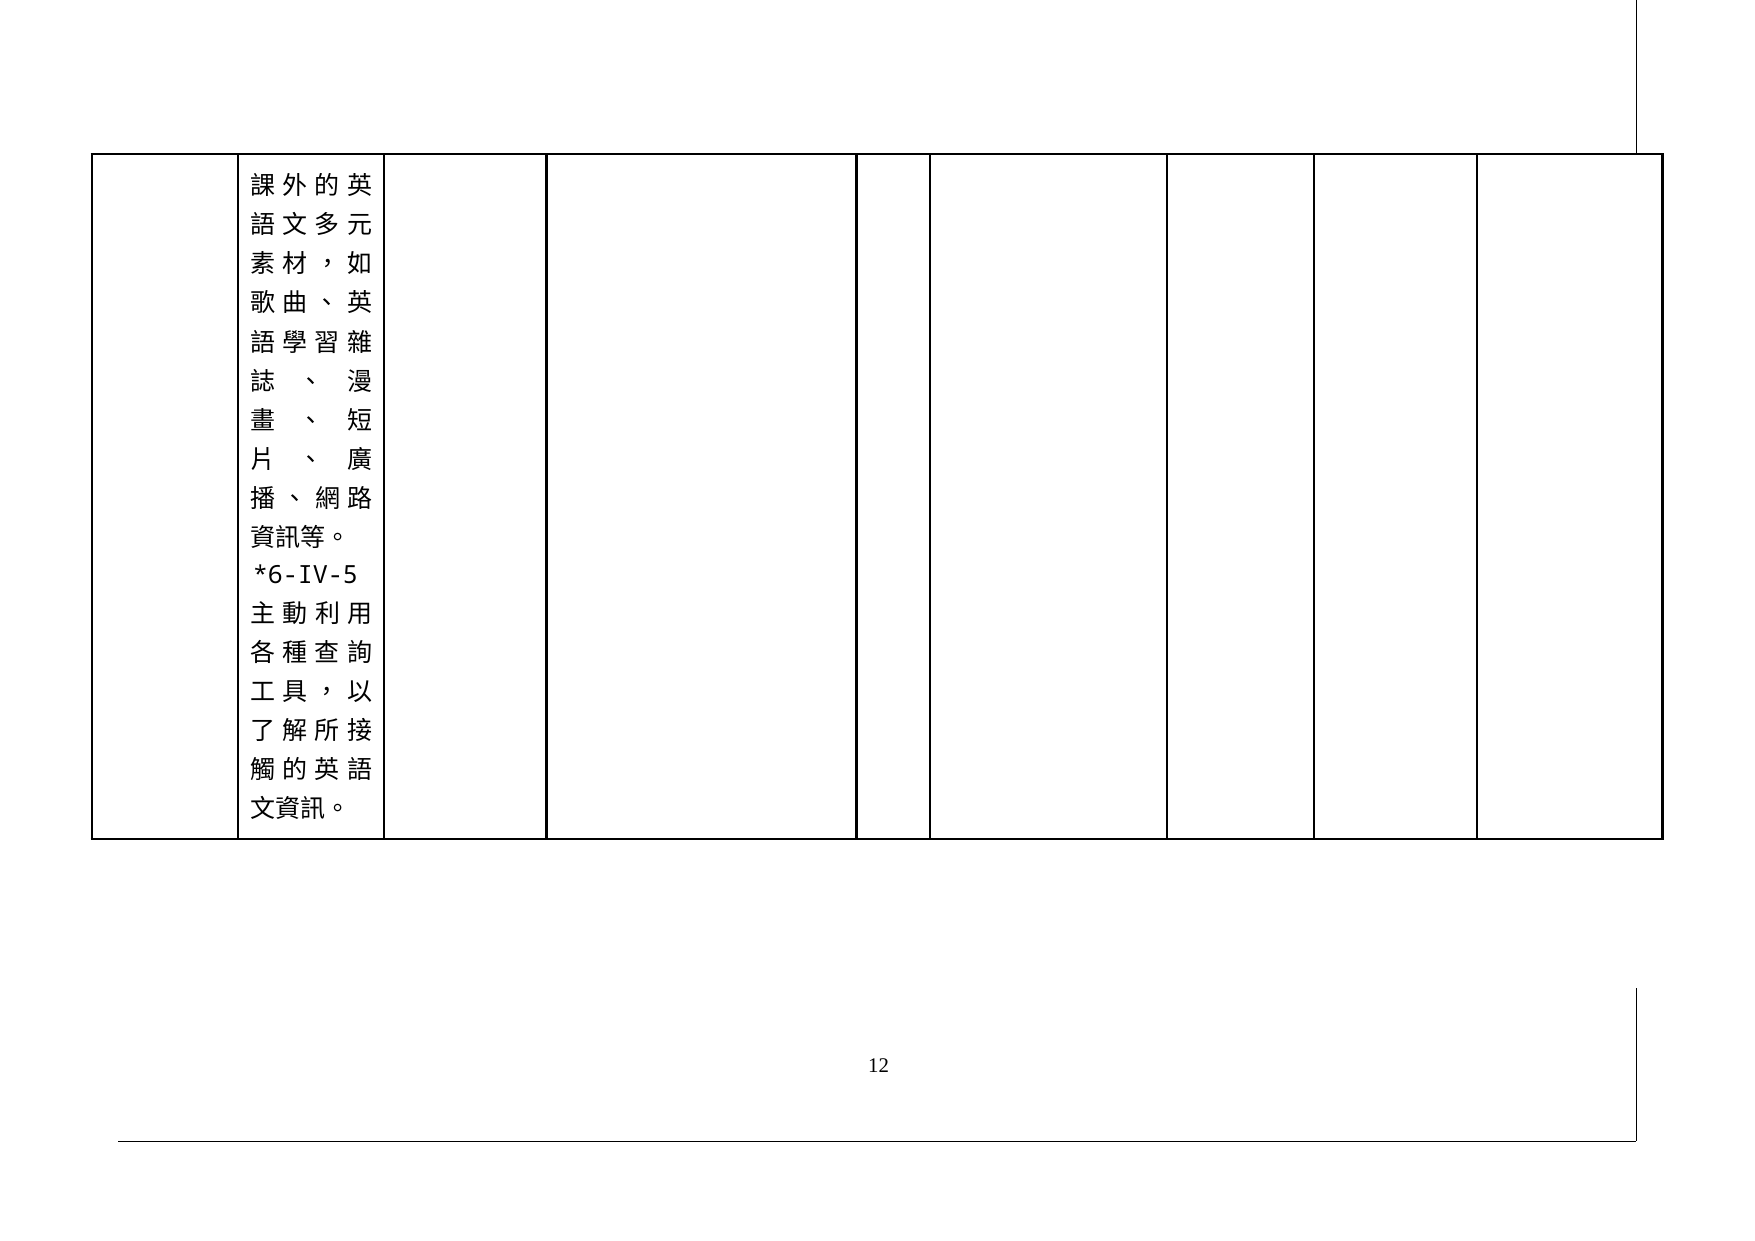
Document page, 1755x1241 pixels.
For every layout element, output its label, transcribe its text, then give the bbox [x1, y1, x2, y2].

table_cell 課外的英語文多元素材，如歌曲、英語學習雜誌、漫畫、短片、廣播、網路資訊等。 *6-IV-5 主動利用各種查詢工具，以了解所接觸的英語文資訊。 [239, 155, 383, 837]
table_cell [1168, 155, 1313, 837]
table_cell [385, 155, 545, 837]
table_cell [1478, 155, 1661, 837]
table_cell [548, 155, 855, 837]
table_cell [858, 155, 929, 837]
table_cell [93, 155, 237, 837]
table_cell [1315, 155, 1476, 837]
table_cell [931, 155, 1166, 837]
